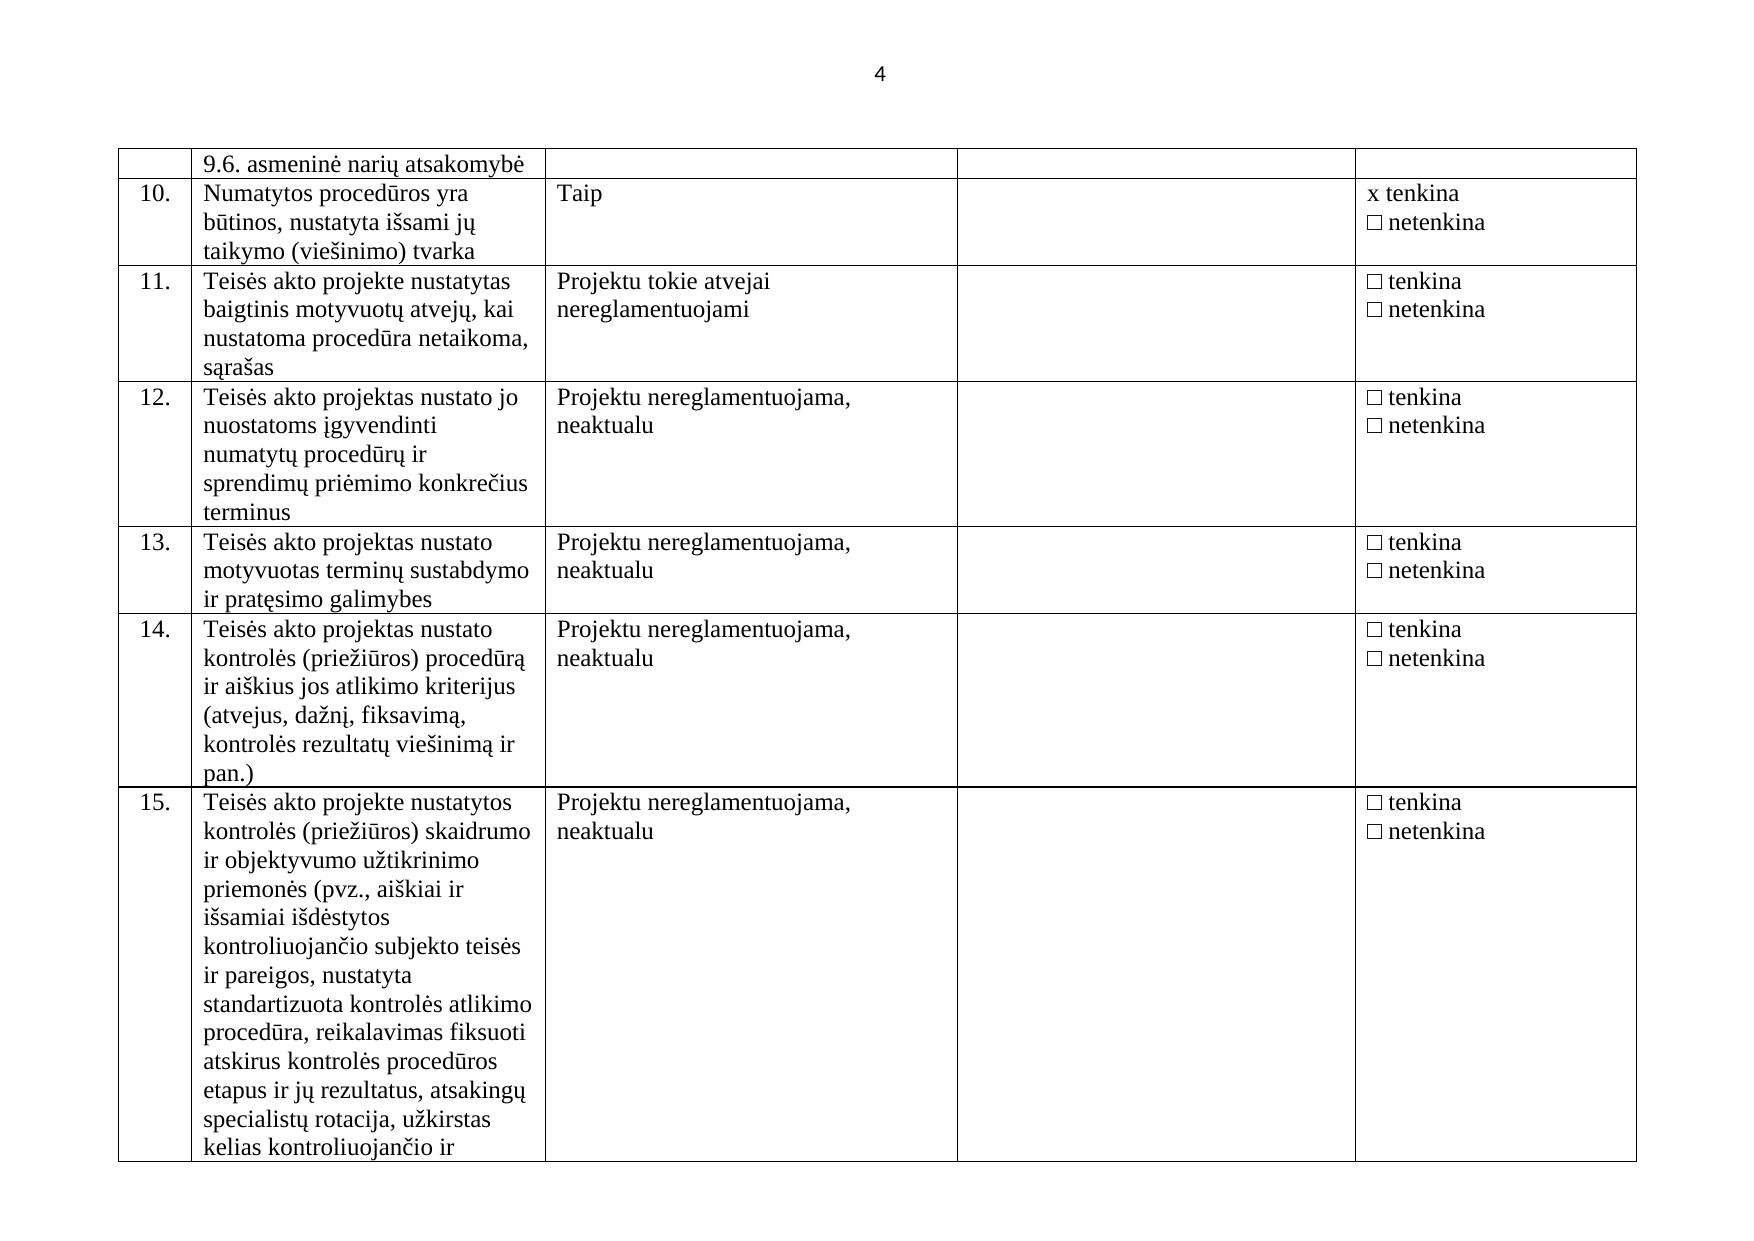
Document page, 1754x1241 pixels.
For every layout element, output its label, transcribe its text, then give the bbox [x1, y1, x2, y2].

table_cell Teisės akto projektas nustato jo nuostatoms įgyvendinti numatytų procedūrų ir sprendimų priėmimo konkrečius terminus [192, 382, 545, 526]
table_cell □ tenkina □ netenkina [1356, 266, 1636, 381]
table_cell Teisės akto projekte nustatytos kontrolės (priežiūros) skaidrumo ir objektyvumo užtikrinimo priemonės (pvz., aiškiai ir išsamiai išdėstytos kontroliuojančio subjekto teisės ir pareigos, nustatyta standartizuota kontrolės atlikimo procedūra, reikalavimas fiksuoti atskirus kontrolės procedūros etapus ir jų rezultatus, atsakingų specialistų rotacija, užkirstas kelias kontroliuojančio ir [192, 788, 545, 1161]
table_cell 15. [119, 788, 191, 1161]
table_cell [958, 179, 1355, 265]
table_cell [958, 266, 1355, 381]
table_cell 13. [119, 527, 191, 613]
table_cell 12. [119, 382, 191, 526]
table_cell 10. [119, 179, 191, 265]
table_cell [1637, 526, 1727, 613]
table_cell □ tenkina □ netenkina [1356, 527, 1636, 613]
table_cell [1356, 149, 1636, 177]
table_cell [1637, 381, 1727, 526]
table_cell Teisės akto projektas nustato motyvuotas terminų sustabdymo ir pratęsimo galimybes [192, 527, 545, 613]
table_cell Projektu nereglamentuojama, neaktualu [546, 527, 957, 613]
table_cell [1637, 178, 1727, 265]
table_cell x tenkina □ netenkina [1356, 179, 1636, 265]
table_cell [958, 527, 1355, 613]
table_cell Numatytos procedūros yra būtinos, nustatyta išsami jų taikymo (viešinimo) tvarka [192, 179, 545, 265]
table_cell 14. [119, 614, 191, 786]
table_cell Projektu nereglamentuojama, neaktualu [546, 788, 957, 1161]
table_cell 9.6. asmeninė narių atsakomybė [192, 149, 545, 177]
table_cell [546, 149, 957, 177]
table_cell Taip [546, 179, 957, 265]
table_cell Projektu nereglamentuojama, neaktualu [546, 614, 957, 786]
table_cell [958, 149, 1355, 177]
table_cell [958, 382, 1355, 526]
table_cell [1637, 613, 1727, 786]
table_cell [1637, 786, 1727, 1161]
table_cell [958, 788, 1355, 1161]
table_cell Teisės akto projekte nustatytas baigtinis motyvuotų atvejų, kai nustatoma procedūra netaikoma, sąrašas [192, 266, 545, 381]
table_cell □ tenkina □ netenkina [1356, 382, 1636, 526]
table_cell □ tenkina □ netenkina [1356, 788, 1636, 1161]
table_cell [1637, 265, 1727, 381]
table_cell 11. [119, 266, 191, 381]
table_cell □ tenkina □ netenkina [1356, 614, 1636, 786]
table_cell Projektu tokie atvejai nereglamentuojami [546, 266, 957, 381]
table_cell Projektu nereglamentuojama, neaktualu [546, 382, 957, 526]
table_cell [119, 149, 191, 177]
table_cell Teisės akto projektas nustato kontrolės (priežiūros) procedūrą ir aiškius jos atlikimo kriterijus (atvejus, dažnį, fiksavimą, kontrolės rezultatų viešinimą ir pan.) [192, 614, 545, 786]
table_cell [1637, 148, 1727, 177]
table_cell [958, 614, 1355, 786]
